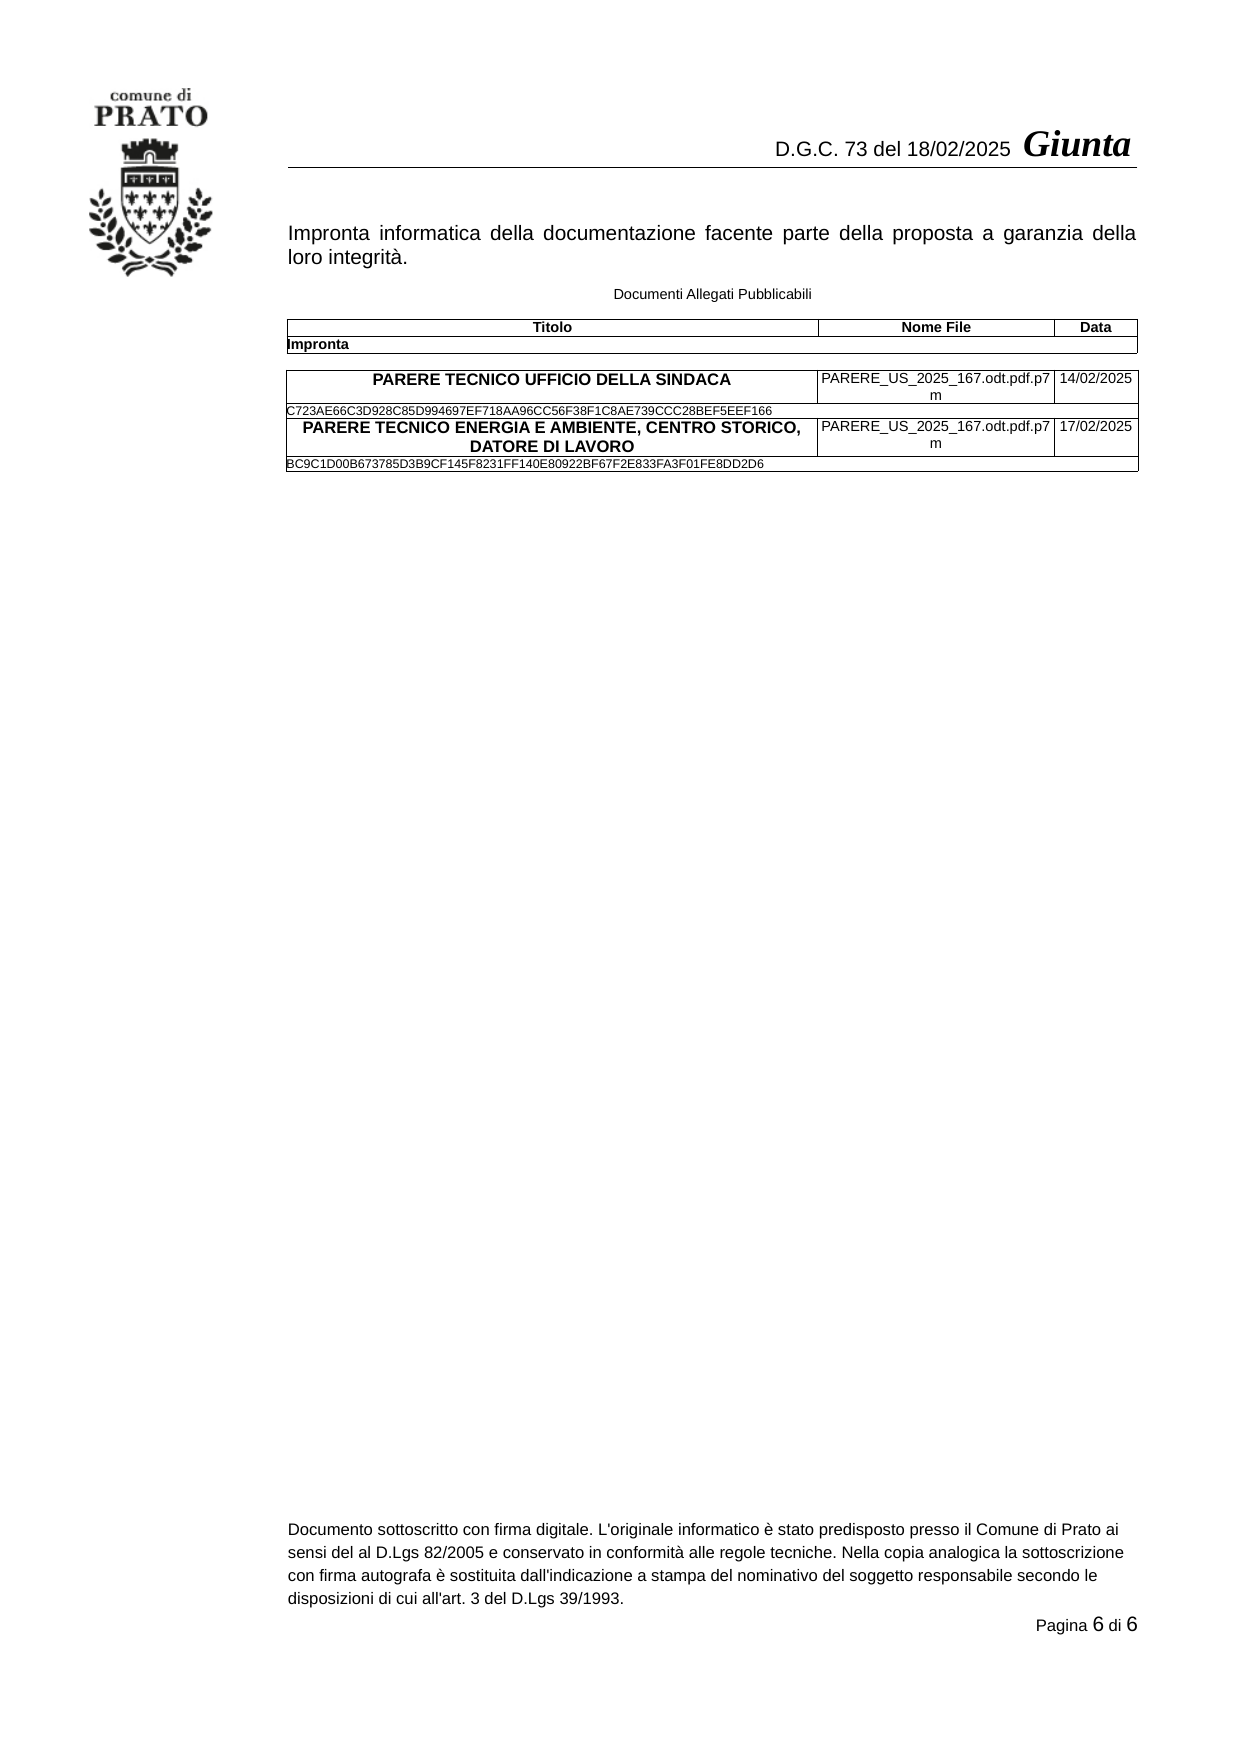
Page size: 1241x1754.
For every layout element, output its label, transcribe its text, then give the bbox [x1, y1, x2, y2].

table_header PARERE TECNICO UFFICIO DELLA SINDACA [287, 371, 817, 403]
table_header Titolo [288, 320, 818, 336]
table_cell C723AE66C3D928C85D994697EF718AA96CC56F38F1C8AE739CCC28BEF5EEF166 [287, 404, 1138, 418]
table_header PARERE_US_2025_167.odt.pdf.p7m [818, 371, 1054, 403]
text Impronta informatica della documentazione facente parte della proposta a garanzia della loro integrità. [288, 221, 1137, 268]
table_header PARERE TECNICO ENERGIA E AMBIENTE, CENTRO STORICO, DATORE DI LAVORO [287, 419, 817, 456]
table_header Data [1055, 320, 1137, 336]
table_header Nome File [819, 320, 1054, 336]
picture [88, 88, 215, 278]
table_cell BC9C1D00B673785D3B9CF145F8231FF140E80922BF67F2E833FA3F01FE8DD2D6 [287, 457, 1138, 471]
table_header PARERE_US_2025_167.odt.pdf.p7m [818, 419, 1054, 456]
table_header 14/02/2025 [1055, 371, 1138, 403]
table_header 17/02/2025 [1055, 419, 1138, 456]
table_cell Impronta [288, 337, 1137, 353]
text Documenti Allegati Pubblicabili [288, 285, 1137, 302]
